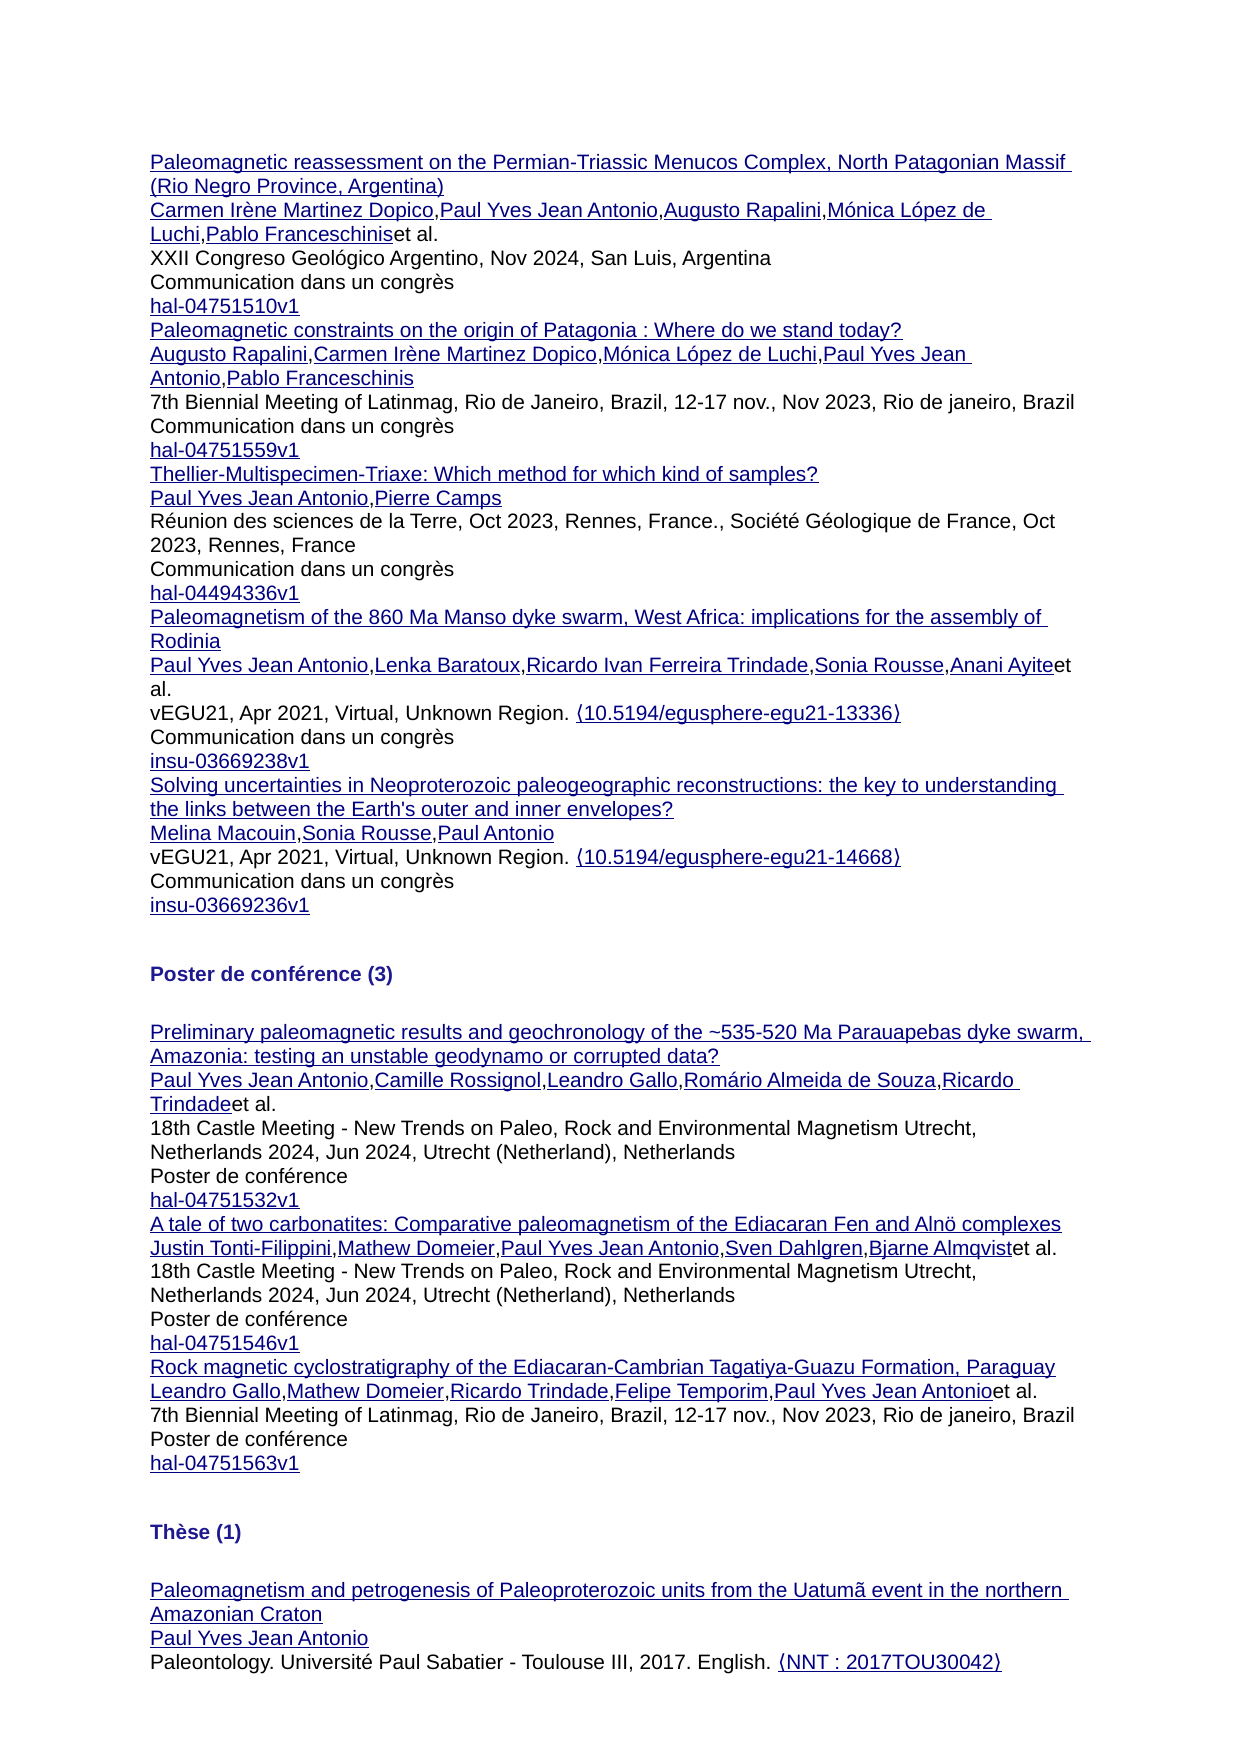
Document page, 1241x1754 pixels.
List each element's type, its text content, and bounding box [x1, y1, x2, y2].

subtitle Poster de conférence (3) [150, 961, 1090, 985]
table_cell Solving uncertainties in Neoproterozoic paleogeographic reconstructions: the key to understanding the links between the Earth's outer and inner envelopes? Melina Macouin,Sonia Rousse,Paul Antonio vEGU21, Apr 2021, Virtual, Unknown Region. ⟨10.5194/egusphere-egu21-14668⟩ Communication dans un congrès insu-03669236v1 [150, 773, 1090, 917]
table_cell A tale of two carbonatites: Comparative paleomagnetism of the Ediacaran Fen and Alnö complexes Justin Tonti-Filippini,Mathew Domeier,Paul Yves Jean Antonio,Sven Dahlgren,Bjarne Almqvistet al. 18th Castle Meeting - New Trends on Paleo, Rock and Environmental Magnetism Utrecht, Netherlands 2024, Jun 2024, Utrecht (Netherland), Netherlands Poster de conférence hal-04751546v1 [150, 1211, 1090, 1355]
table_header Paleomagnetism and petrogenesis of Paleoproterozoic units from the Uatumã event in the northern Amazonian Craton Paul Yves Jean Antonio Paleontology. Université Paul Sabatier - Toulouse III, 2017. English. ⟨NNT : 2017TOU30042⟩ [150, 1578, 1090, 1674]
table_cell Paleomagnetism of the 860 Ma Manso dyke swarm, West Africa: implications for the assembly of Rodinia Paul Yves Jean Antonio,Lenka Baratoux,Ricardo Ivan Ferreira Trindade,Sonia Rousse,Anani Ayiteet al. vEGU21, Apr 2021, Virtual, Unknown Region. ⟨10.5194/egusphere-egu21-13336⟩ Communication dans un congrès insu-03669238v1 [150, 605, 1090, 773]
table_cell Paleomagnetic reassessment on the Permian-Triassic Menucos Complex, North Patagonian Massif (Rio Negro Province, Argentina) Carmen Irène Martinez Dopico,Paul Yves Jean Antonio,Augusto Rapalini,Mónica López de Luchi,Pablo Franceschiniset al. XXII Congreso Geológico Argentino, Nov 2024, San Luis, Argentina Communication dans un congrès hal-04751510v1 [150, 150, 1090, 318]
table_cell Paleomagnetic constraints on the origin of Patagonia : Where do we stand today? Augusto Rapalini,Carmen Irène Martinez Dopico,Mónica López de Luchi,Paul Yves Jean Antonio,Pablo Franceschinis 7th Biennial Meeting of Latinmag, Rio de Janeiro, Brazil, 12-17 nov., Nov 2023, Rio de janeiro, Brazil Communication dans un congrès hal-04751559v1 [150, 318, 1090, 461]
table_cell Thellier-Multispecimen-Triaxe: Which method for which kind of samples? Paul Yves Jean Antonio,Pierre Camps Réunion des sciences de la Terre, Oct 2023, Rennes, France., Société Géologique de France, Oct 2023, Rennes, France Communication dans un congrès hal-04494336v1 [150, 461, 1090, 605]
subtitle Thèse (1) [150, 1520, 1090, 1544]
table_header Preliminary paleomagnetic results and geochronology of the ~535-520 Ma Parauapebas dyke swarm, [150, 1020, 1090, 1041]
table_header Amazonia: testing an unstable geodynamo or corrupted data? Paul Yves Jean Antonio,Camille Rossignol,Leandro Gallo,Romário Almeida de Souza,Ricardo Trindadeet al. 18th Castle Meeting - New Trends on Paleo, Rock and Environmental Magnetism Utrecht, Netherlands 2024, Jun 2024, Utrecht (Netherland), Netherlands Poster de conférence hal-04751532v1 [150, 1042, 1090, 1211]
table_cell Rock magnetic cyclostratigraphy of the Ediacaran-Cambrian Tagatiya-Guazu Formation, Paraguay Leandro Gallo,Mathew Domeier,Ricardo Trindade,Felipe Temporim,Paul Yves Jean Antonioet al. 7th Biennial Meeting of Latinmag, Rio de Janeiro, Brazil, 12-17 nov., Nov 2023, Rio de janeiro, Brazil Poster de conférence hal-04751563v1 [150, 1355, 1090, 1475]
